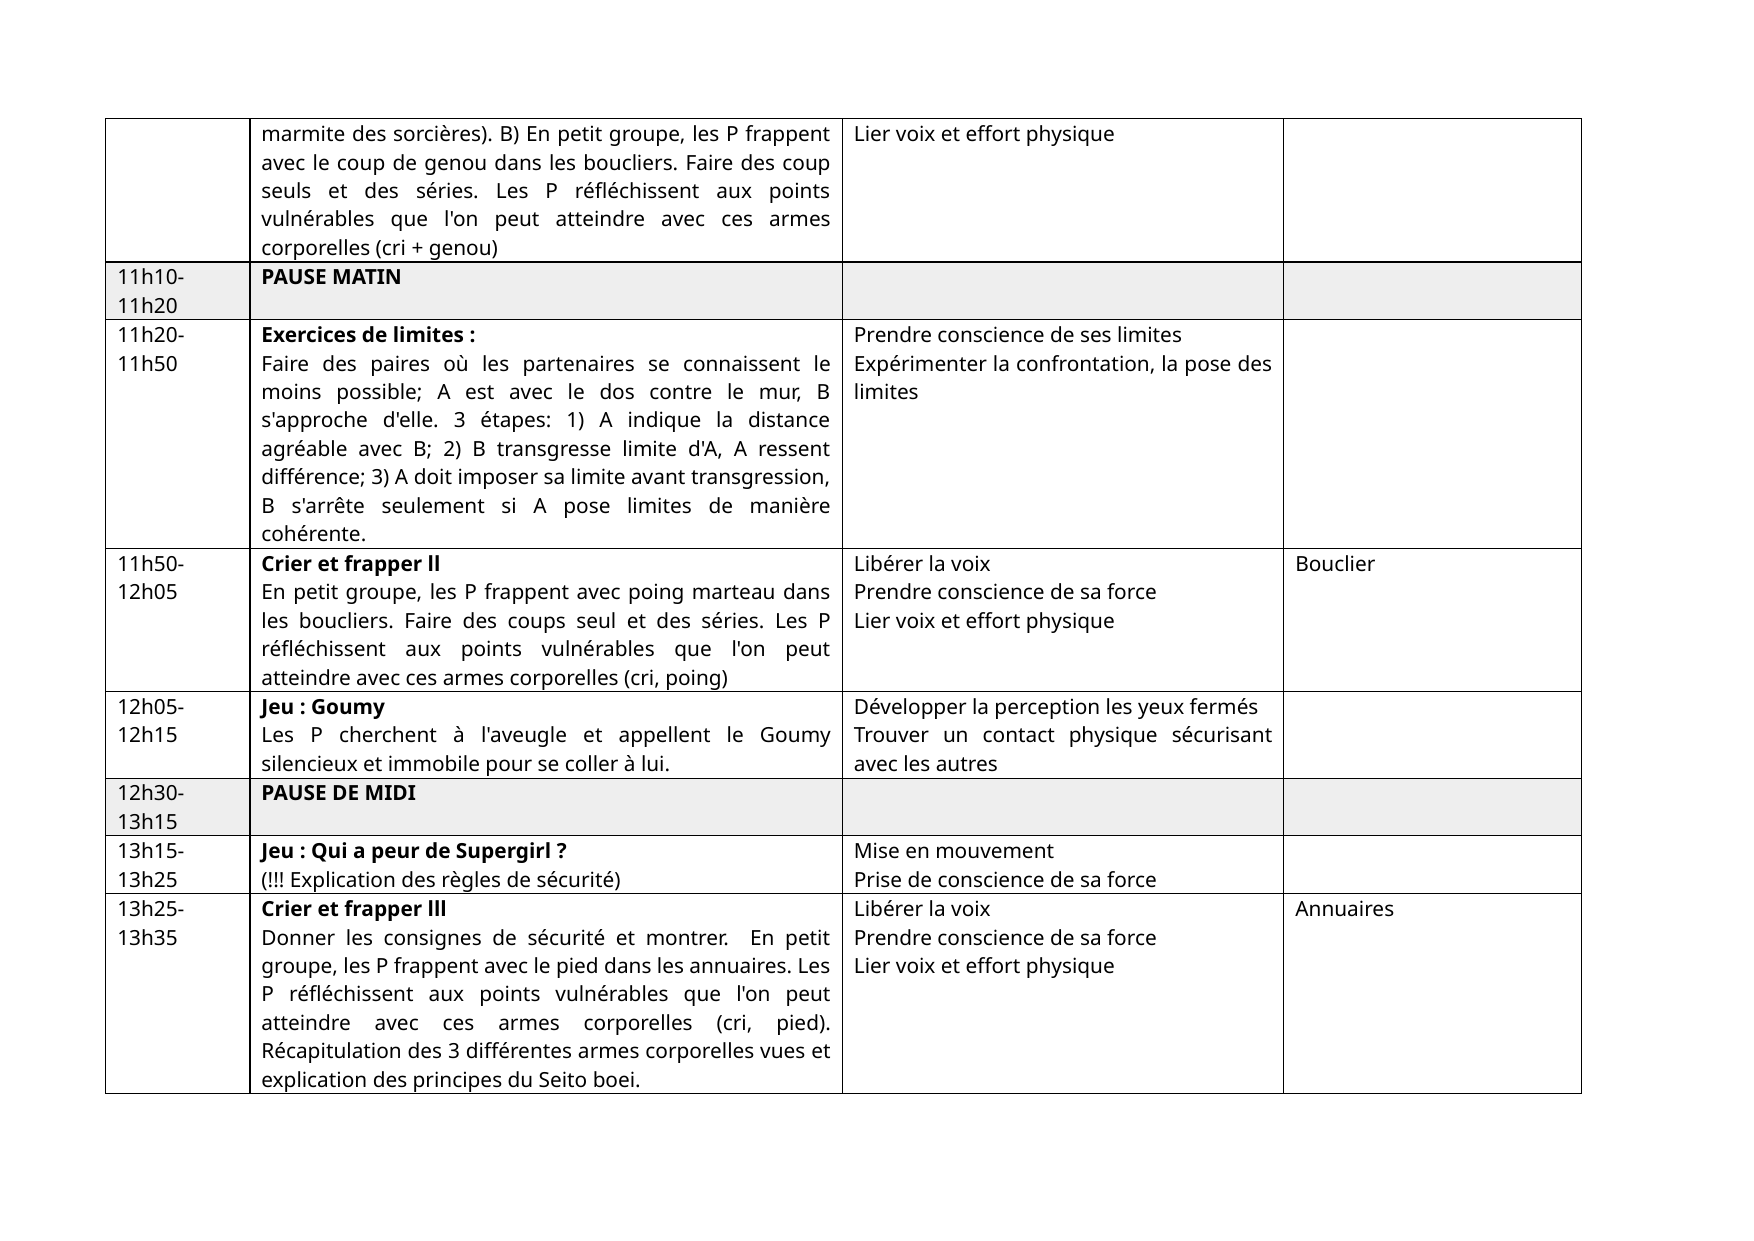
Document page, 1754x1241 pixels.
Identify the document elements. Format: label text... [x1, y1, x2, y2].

table_cell [843, 779, 1283, 835]
table_cell PAUSE DE MIDI [251, 779, 842, 835]
table_cell Crier et frapper lll Donner les consignes de sécurité et montrer. En petit groupe, les P frappent avec le pied dans les annuaires. Les P réfléchissent aux points vulnérables que l'on peut atteindre avec ces armes corporelles (cri, pied). Récapitulation des 3 différentes armes corporelles vues et explication des principes du Seito boei. [251, 894, 842, 1093]
table_cell 13h15-13h25 [106, 836, 249, 893]
table_cell 11h50-12h05 [106, 549, 249, 691]
table_cell Jeu : Qui a peur de Supergirl ? (!!! Explication des règles de sécurité) [251, 836, 842, 893]
table_cell Annuaires [1284, 894, 1581, 1093]
table_cell [843, 263, 1283, 319]
table_cell 11h10-11h20 [106, 263, 249, 319]
table_cell Crier et frapper ll En petit groupe, les P frappent avec poing marteau dans les boucliers. Faire des coups seul et des séries. Les P réfléchissent aux points vulnérables que l'on peut atteindre avec ces armes corporelles (cri, poing) [251, 549, 842, 691]
table_cell Jeu : Goumy Les P cherchent à l'aveugle et appellent le Goumy silencieux et immobile pour se coller à lui. [251, 692, 842, 777]
table_cell Mise en mouvement Prise de conscience de sa force [843, 836, 1283, 893]
table_cell Développer la perception les yeux fermés Trouver un contact physique sécurisant avec les autres [843, 692, 1283, 777]
table_cell Lier voix et effort physique [843, 119, 1283, 261]
table_cell [1284, 263, 1581, 319]
table_cell Exercices de limites : Faire des paires où les partenaires se connaissent le moins possible; A est avec le dos contre le mur, B s'approche d'elle. 3 étapes: 1) A indique la distance agréable avec B; 2) B transgresse limite d'A, A ressent différence; 3) A doit imposer sa limite avant transgression, B s'arrête seulement si A pose limites de manière cohérente. [251, 320, 842, 548]
table_cell [1284, 692, 1581, 777]
table_cell [1284, 119, 1581, 261]
table_cell 12h05-12h15 [106, 692, 249, 777]
table_cell 12h30-13h15 [106, 779, 249, 835]
table_cell Prendre conscience de ses limites Expérimenter la confrontation, la pose des limites [843, 320, 1283, 548]
table_cell [1284, 779, 1581, 835]
table_cell [1284, 836, 1581, 893]
table_cell Bouclier [1284, 549, 1581, 691]
table_cell Libérer la voix Prendre conscience de sa force Lier voix et effort physique [843, 894, 1283, 1093]
table_cell 11h20-11h50 [106, 320, 249, 548]
table_cell Libérer la voix Prendre conscience de sa force Lier voix et effort physique [843, 549, 1283, 691]
table_cell [1284, 320, 1581, 548]
table_cell marmite des sorcières). B) En petit groupe, les P frappent avec le coup de genou dans les boucliers. Faire des coup seuls et des séries. Les P réfléchissent aux points vulnérables que l'on peut atteindre avec ces armes corporelles (cri + genou) [251, 119, 842, 261]
table_cell [106, 119, 249, 261]
table_cell 13h25-13h35 [106, 894, 249, 1093]
table_cell PAUSE MATIN [251, 263, 842, 319]
